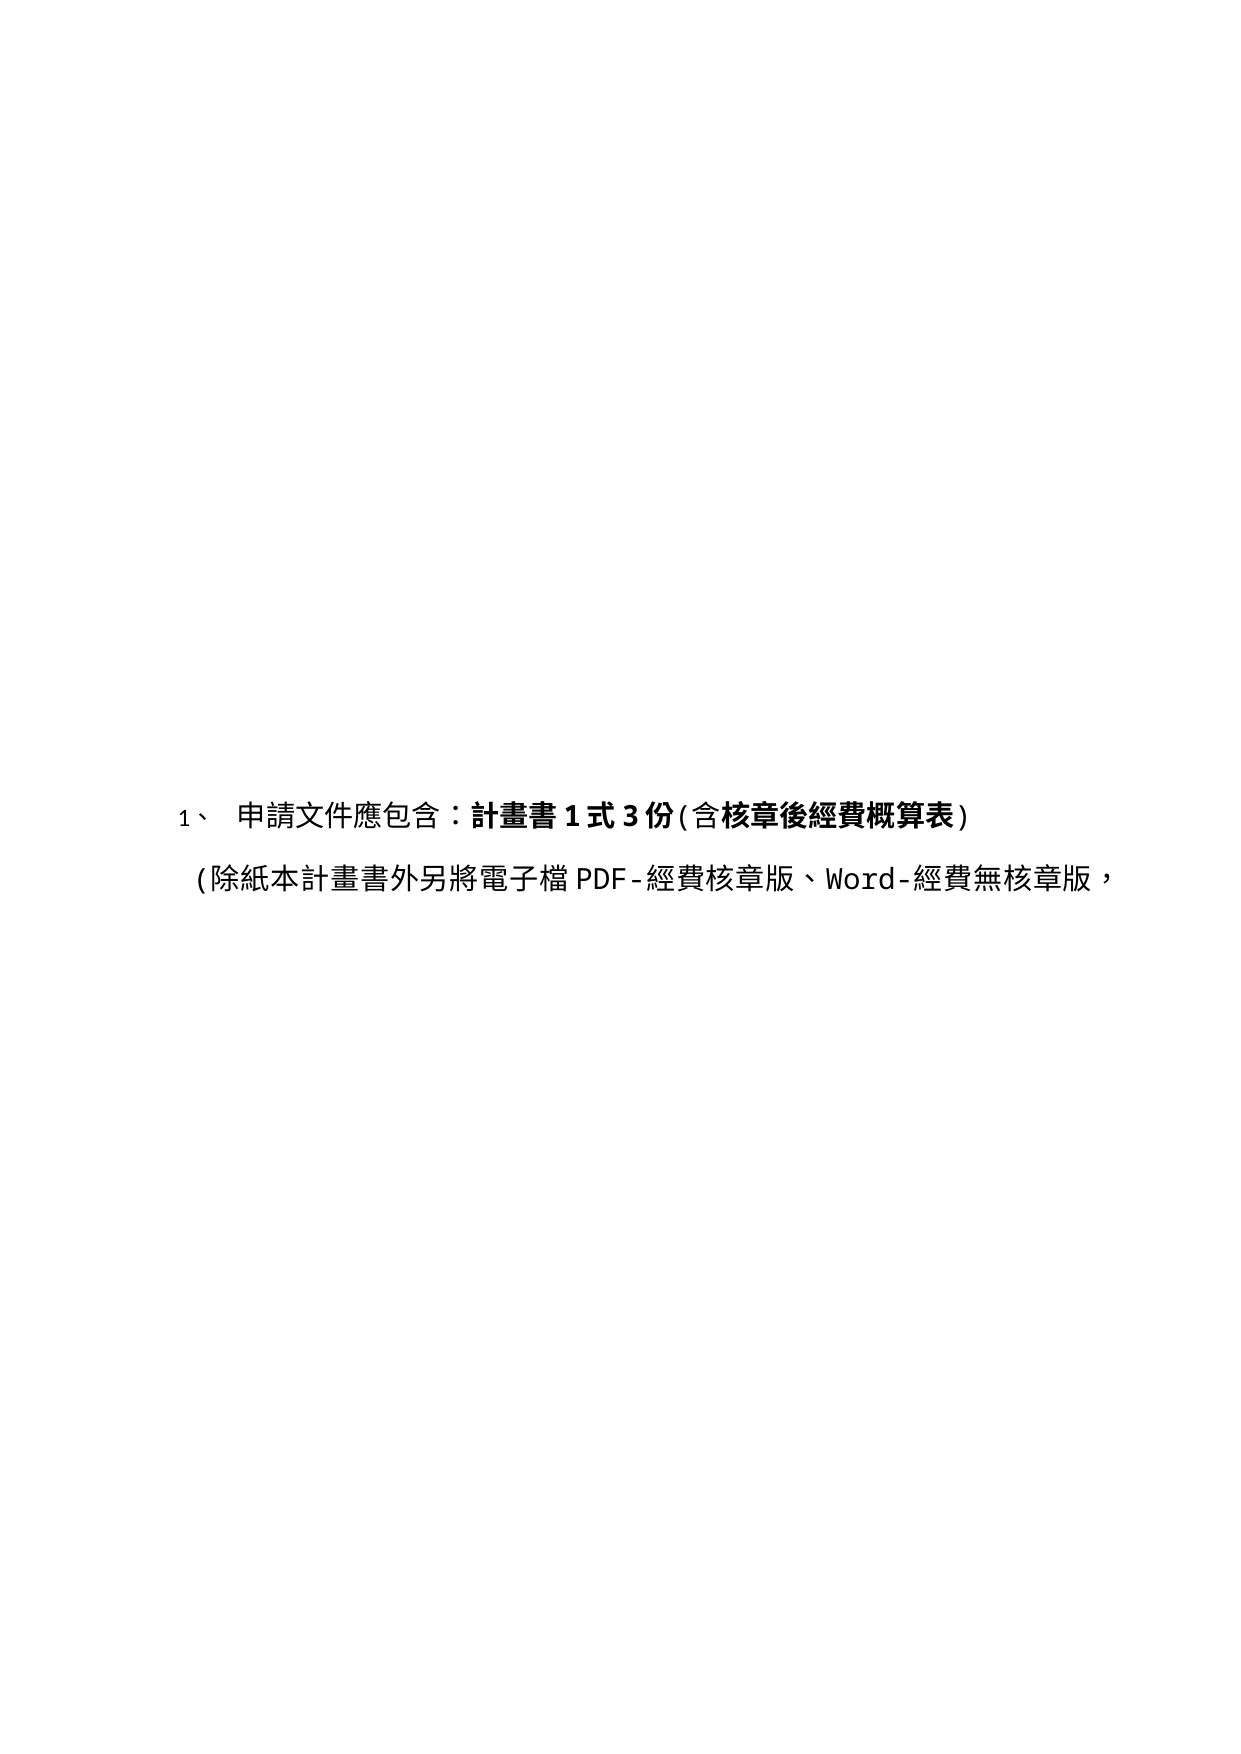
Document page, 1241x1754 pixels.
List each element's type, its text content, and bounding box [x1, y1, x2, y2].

text (除紙本計畫書外另將電子檔PDF-經費核章版、Word-經費無核章版， [192, 856, 1122, 898]
list 申請文件應包含：計畫書1式3份(含核章後經費概算表) [177, 792, 1122, 835]
